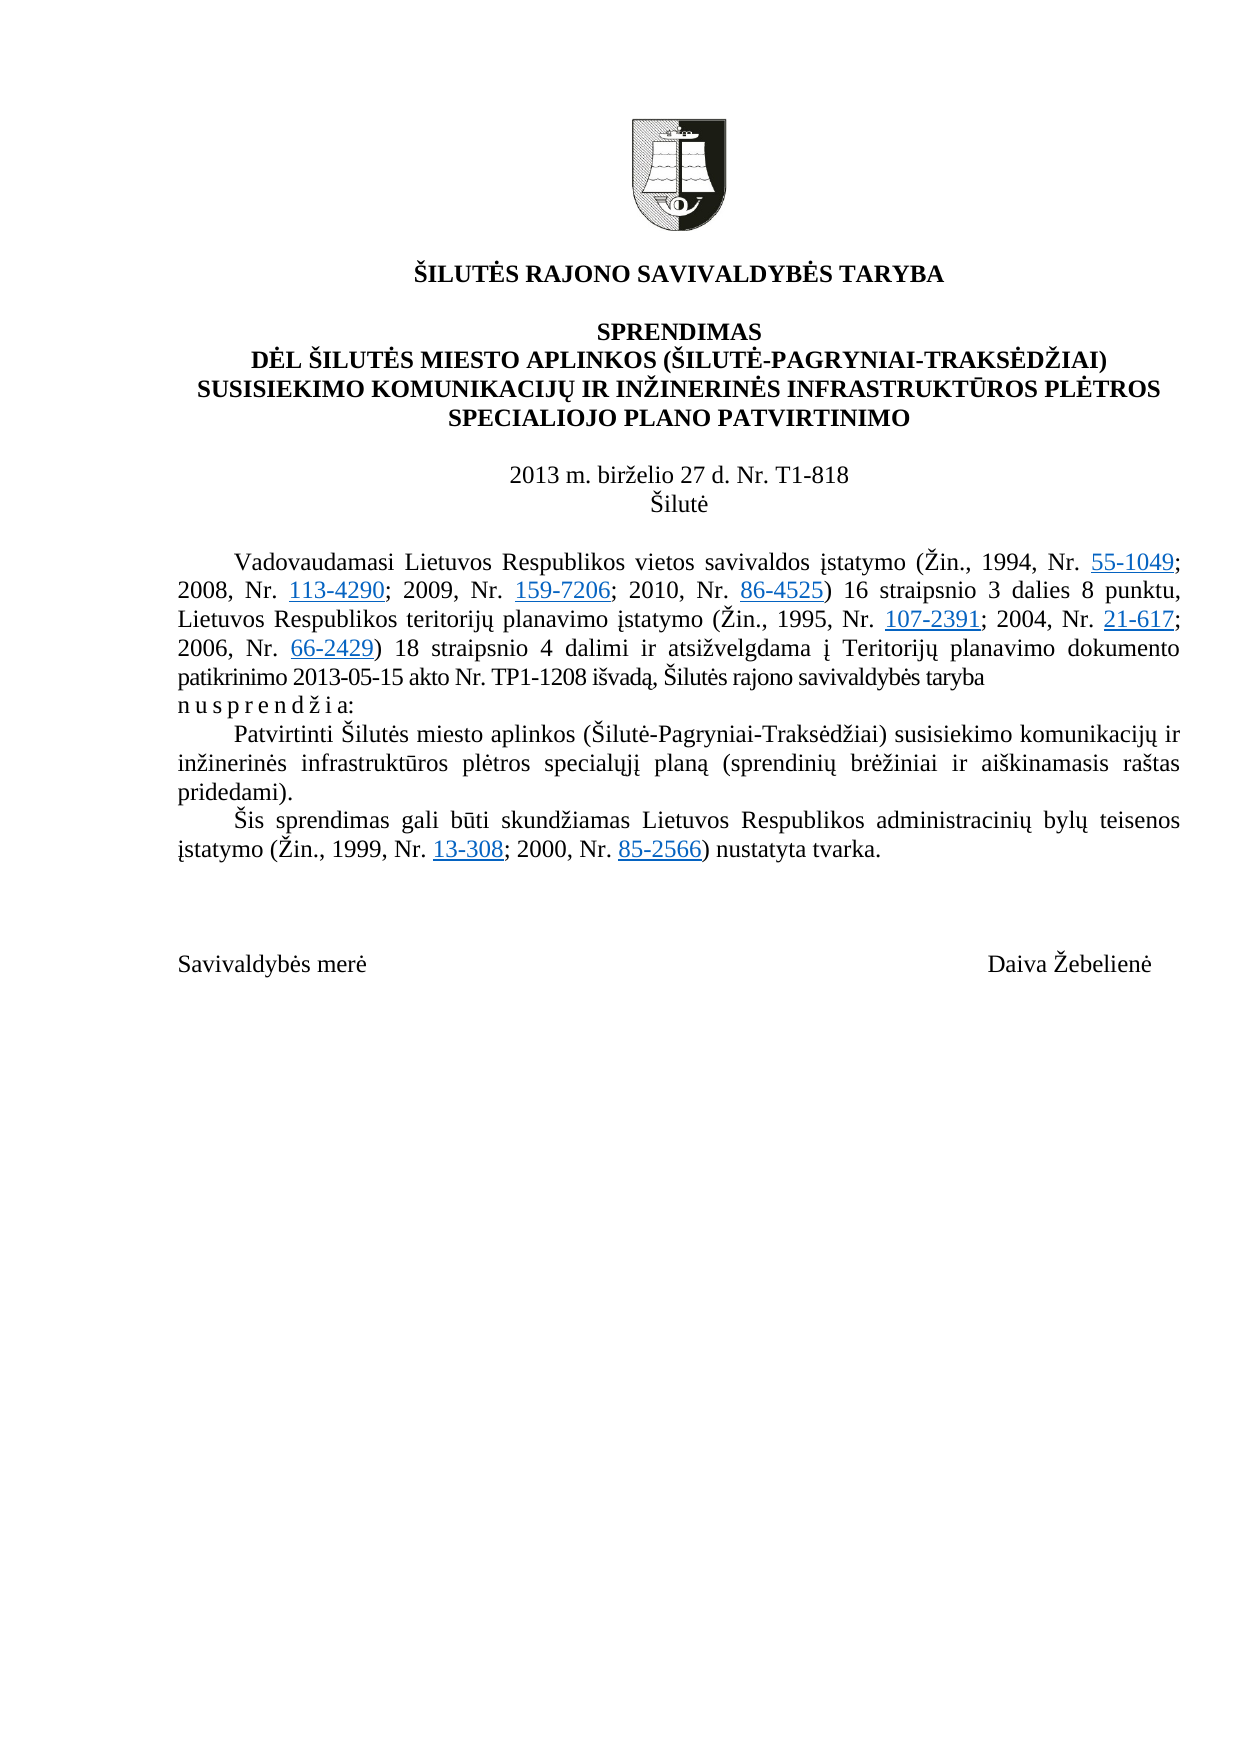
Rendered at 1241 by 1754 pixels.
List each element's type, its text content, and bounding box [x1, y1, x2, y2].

text Šis sprendimas gali būti skundžiamas Lietuvos Respublikos administracinių bylų teisenos įstatymo (Žin., 1999, Nr. 13-308; 2000, Nr. 85-2566) nustatyta tvarka. [177, 806, 1181, 863]
text Vadovaudamasi Lietuvos Respublikos vietos savivaldos įstatymo (Žin., 1994, Nr. 55-1049; 2008, Nr. 113-4290; 2009, Nr. 159-7206; 2010, Nr. 86-4525) 16 straipsnio 3 dalies 8 punktu, Lietuvos Respublikos teritorijų planavimo įstatymo (Žin., 1995, Nr. 107-2391; 2004, Nr. 21-617; 2006, Nr. 66-2429) 18 straipsnio 4 dalimi ir atsižvelgdama į Teritorijų planavimo dokumento patikrinimo 2013-05-15 akto Nr. TP1-1208 išvadą, Šilutės rajono savivaldybės taryba [177, 547, 1181, 691]
text SPRENDIMAS [177, 317, 1181, 346]
text ŠILUTĖS RAJONO SAVIVALDYBĖS TARYBA [177, 259, 1181, 288]
text 2013 m. birželio 27 d. Nr. T1-818 [177, 461, 1181, 489]
text Šilutė [177, 489, 1181, 518]
text Savivaldybės merė Daiva Žebelienė [177, 949, 1181, 978]
text DĖL šilutės miesto aplinkos (šilutė-pagryniai-traksėdžiai) susisiekimo komunikacijų ir inžinerinės infrastruktūros plėtros specialiojo PLANO PATVIRTINIMO [177, 346, 1181, 432]
text n u s p r e n d ž i a: [177, 691, 1181, 719]
text Patvirtinti Šilutės miesto aplinkos (Šilutė-Pagryniai-Traksėdžiai) susisiekimo komunikacijų ir inžinerinės infrastruktūros plėtros specialųjį planą (sprendinių brėžiniai ir aiškinamasis raštas pridedami). [177, 719, 1181, 806]
